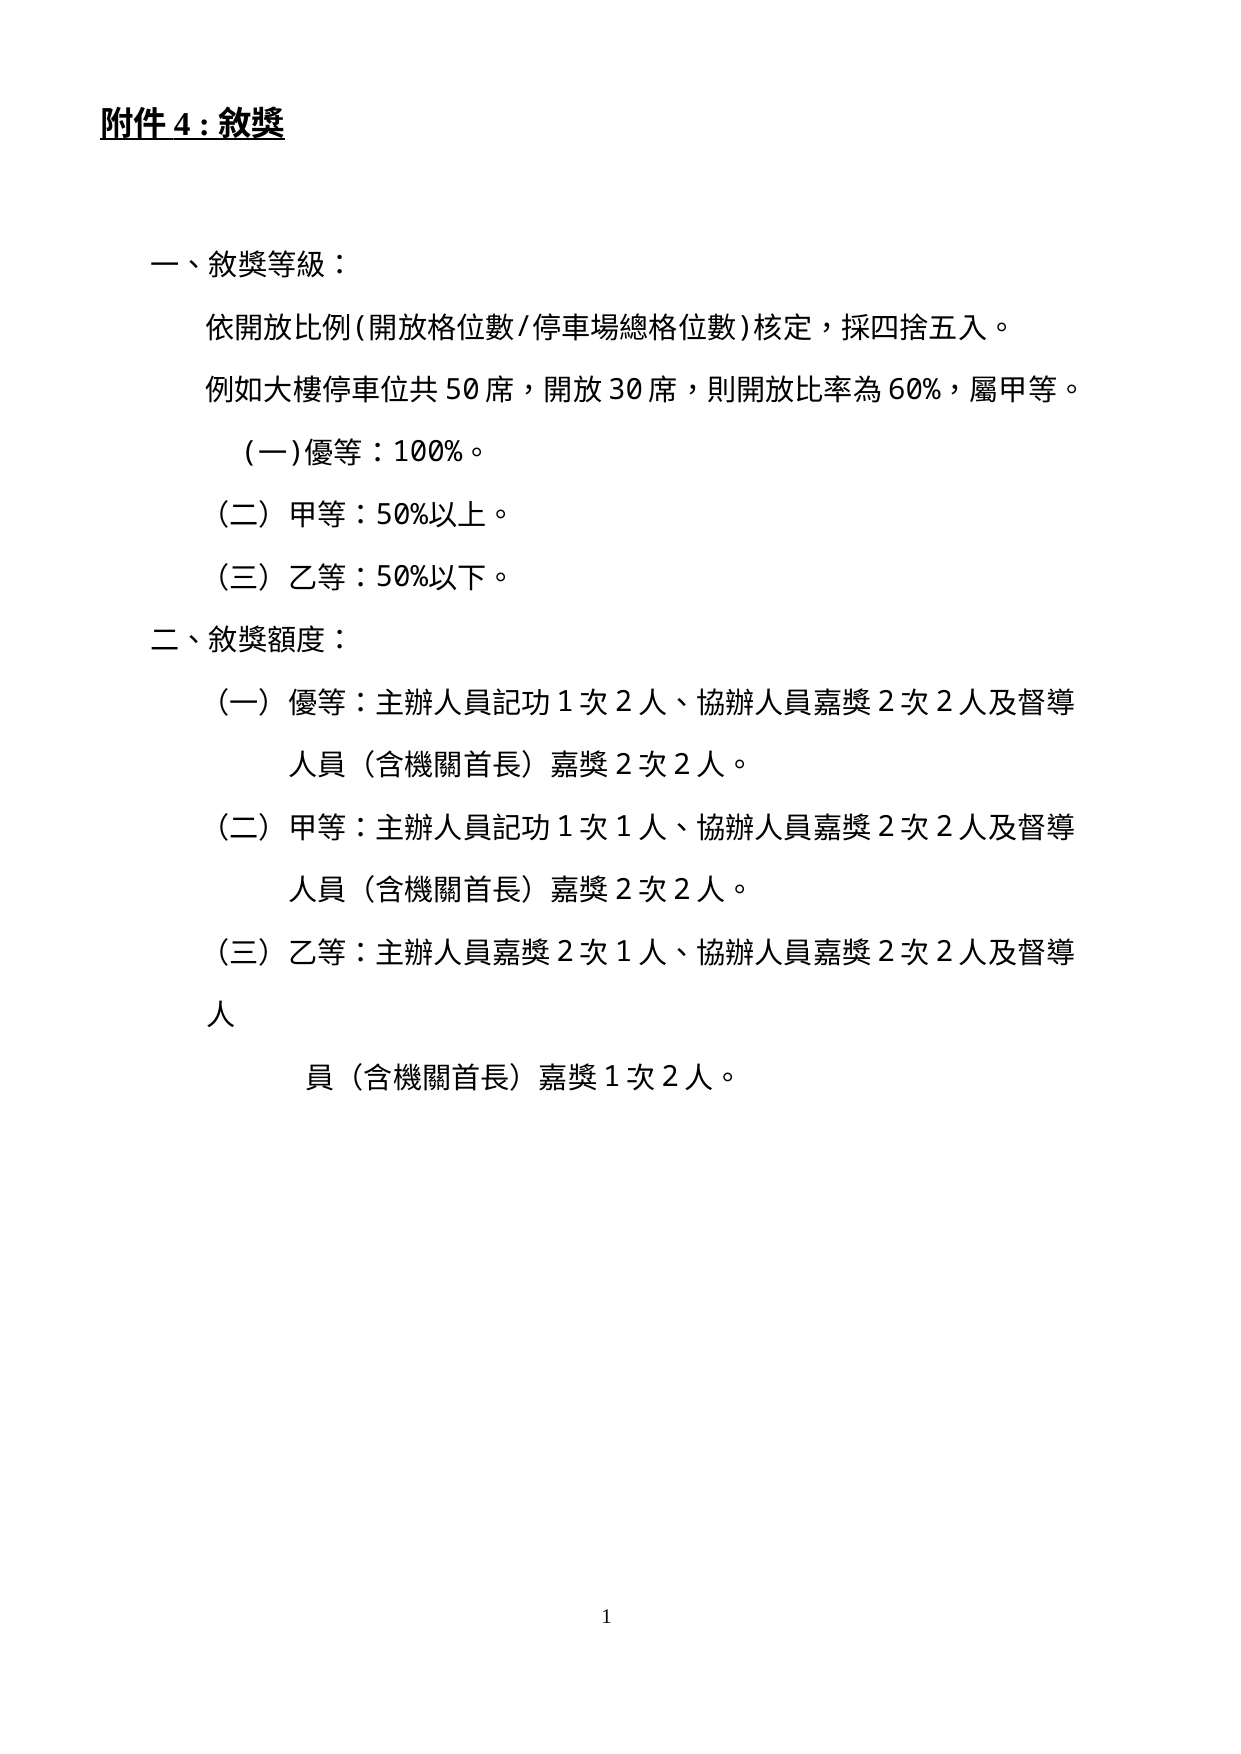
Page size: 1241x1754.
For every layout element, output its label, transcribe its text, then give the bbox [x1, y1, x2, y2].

text 例如大樓停車位共50席，開放30席，則開放比率為60%，屬甲等。 [100, 346, 1104, 409]
text 一、敘獎等級： [150, 221, 1104, 284]
text （三）乙等：主辦人員嘉獎2次1人、協辦人員嘉獎2次2人及督導人 [200, 909, 1104, 1034]
text （三）乙等：50%以下。 [200, 534, 1104, 596]
text （二）甲等：主辦人員記功1次1人、協辦人員嘉獎2次2人及督導人員（含機關首長）嘉獎2次2人。 [200, 784, 1104, 909]
text （一）優等：主辦人員記功1次2人、協辦人員嘉獎2次2人及督導人員（含機關首長）嘉獎2次2人。 [200, 659, 1104, 784]
text (一)優等：100%。 [100, 409, 1104, 471]
text （二）甲等：50%以上。 [200, 471, 1104, 534]
text 員（含機關首長）嘉獎1次2人。 [200, 1034, 1104, 1096]
text 依開放比例(開放格位數/停車場總格位數)核定，採四捨五入。 [100, 284, 1104, 346]
text 二、敘獎額度： [150, 596, 1104, 659]
text 附件4 : 敘獎 [100, 96, 1104, 144]
